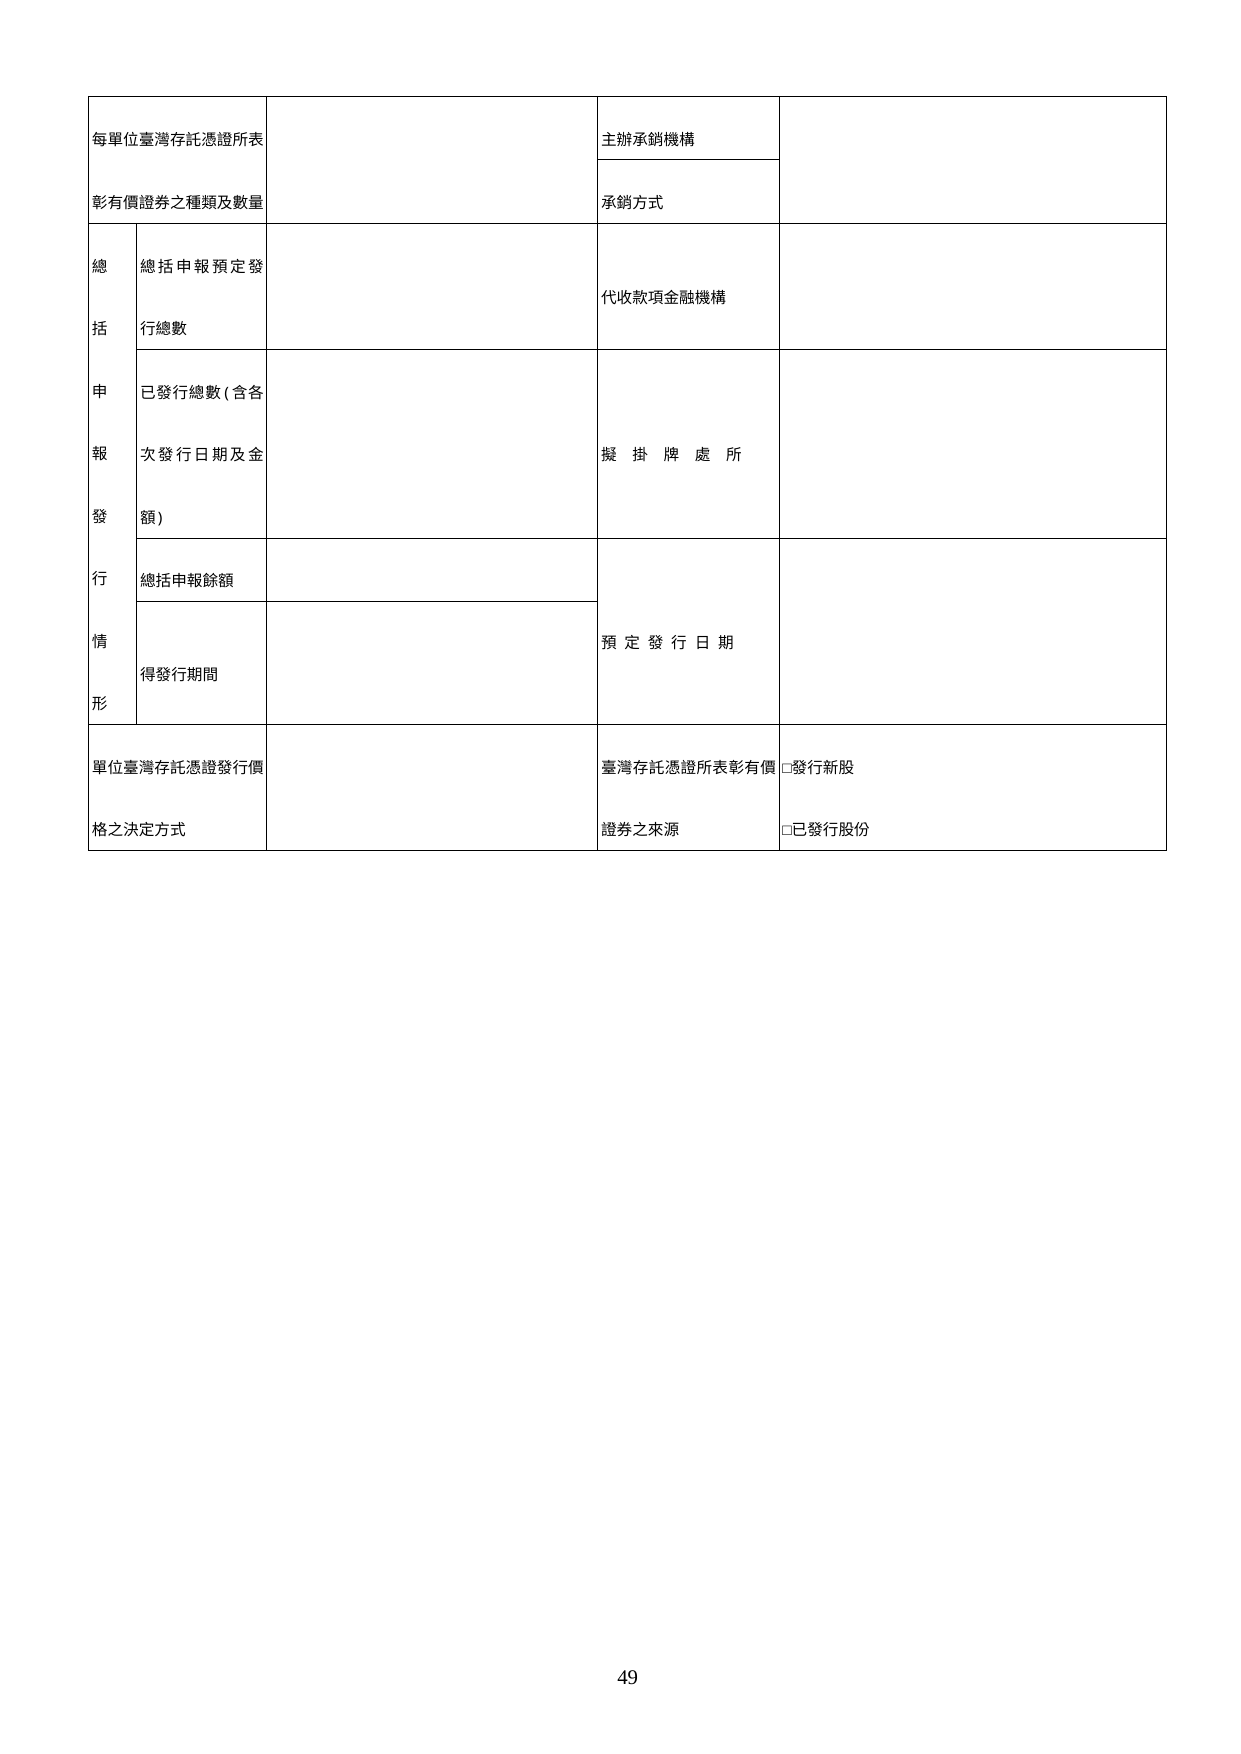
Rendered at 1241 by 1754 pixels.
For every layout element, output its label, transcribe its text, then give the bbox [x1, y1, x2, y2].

table_cell 總 括 申 報 發 行 情 形 [89, 224, 136, 724]
table_cell [780, 350, 1166, 537]
table_cell [267, 224, 597, 349]
table_cell [267, 725, 597, 850]
table_cell 預 定 發 行 日 期 [598, 539, 779, 724]
table_cell [267, 539, 597, 601]
table_cell [267, 97, 597, 223]
table_cell [780, 539, 1166, 724]
table_cell 總括申報預定發行總數 [137, 224, 266, 349]
table_cell 承銷方式 [598, 160, 779, 223]
table_cell [267, 350, 597, 537]
table_cell 每單位臺灣存託憑證所表彰有價證券之種類及數量 [89, 97, 266, 223]
table_cell 得發行期間 [137, 602, 266, 724]
table_cell [267, 602, 597, 724]
table_cell 代收款項金融機構 [598, 224, 779, 349]
table_cell 已發行總數(含各次發行日期及金額) [137, 350, 266, 537]
table_cell 總括申報餘額 [137, 539, 266, 601]
table_cell [780, 224, 1166, 349]
table_cell 單位臺灣存託憑證發行價格之決定方式 [89, 725, 266, 850]
table_cell 臺灣存託憑證所表彰有價證券之來源 [598, 725, 779, 850]
table_cell 主辦承銷機構 [598, 97, 779, 159]
table_cell 擬 掛 牌 處 所 [598, 350, 779, 537]
table_cell [780, 97, 1166, 223]
table_cell □發行新股 □已發行股份 [780, 725, 1166, 850]
